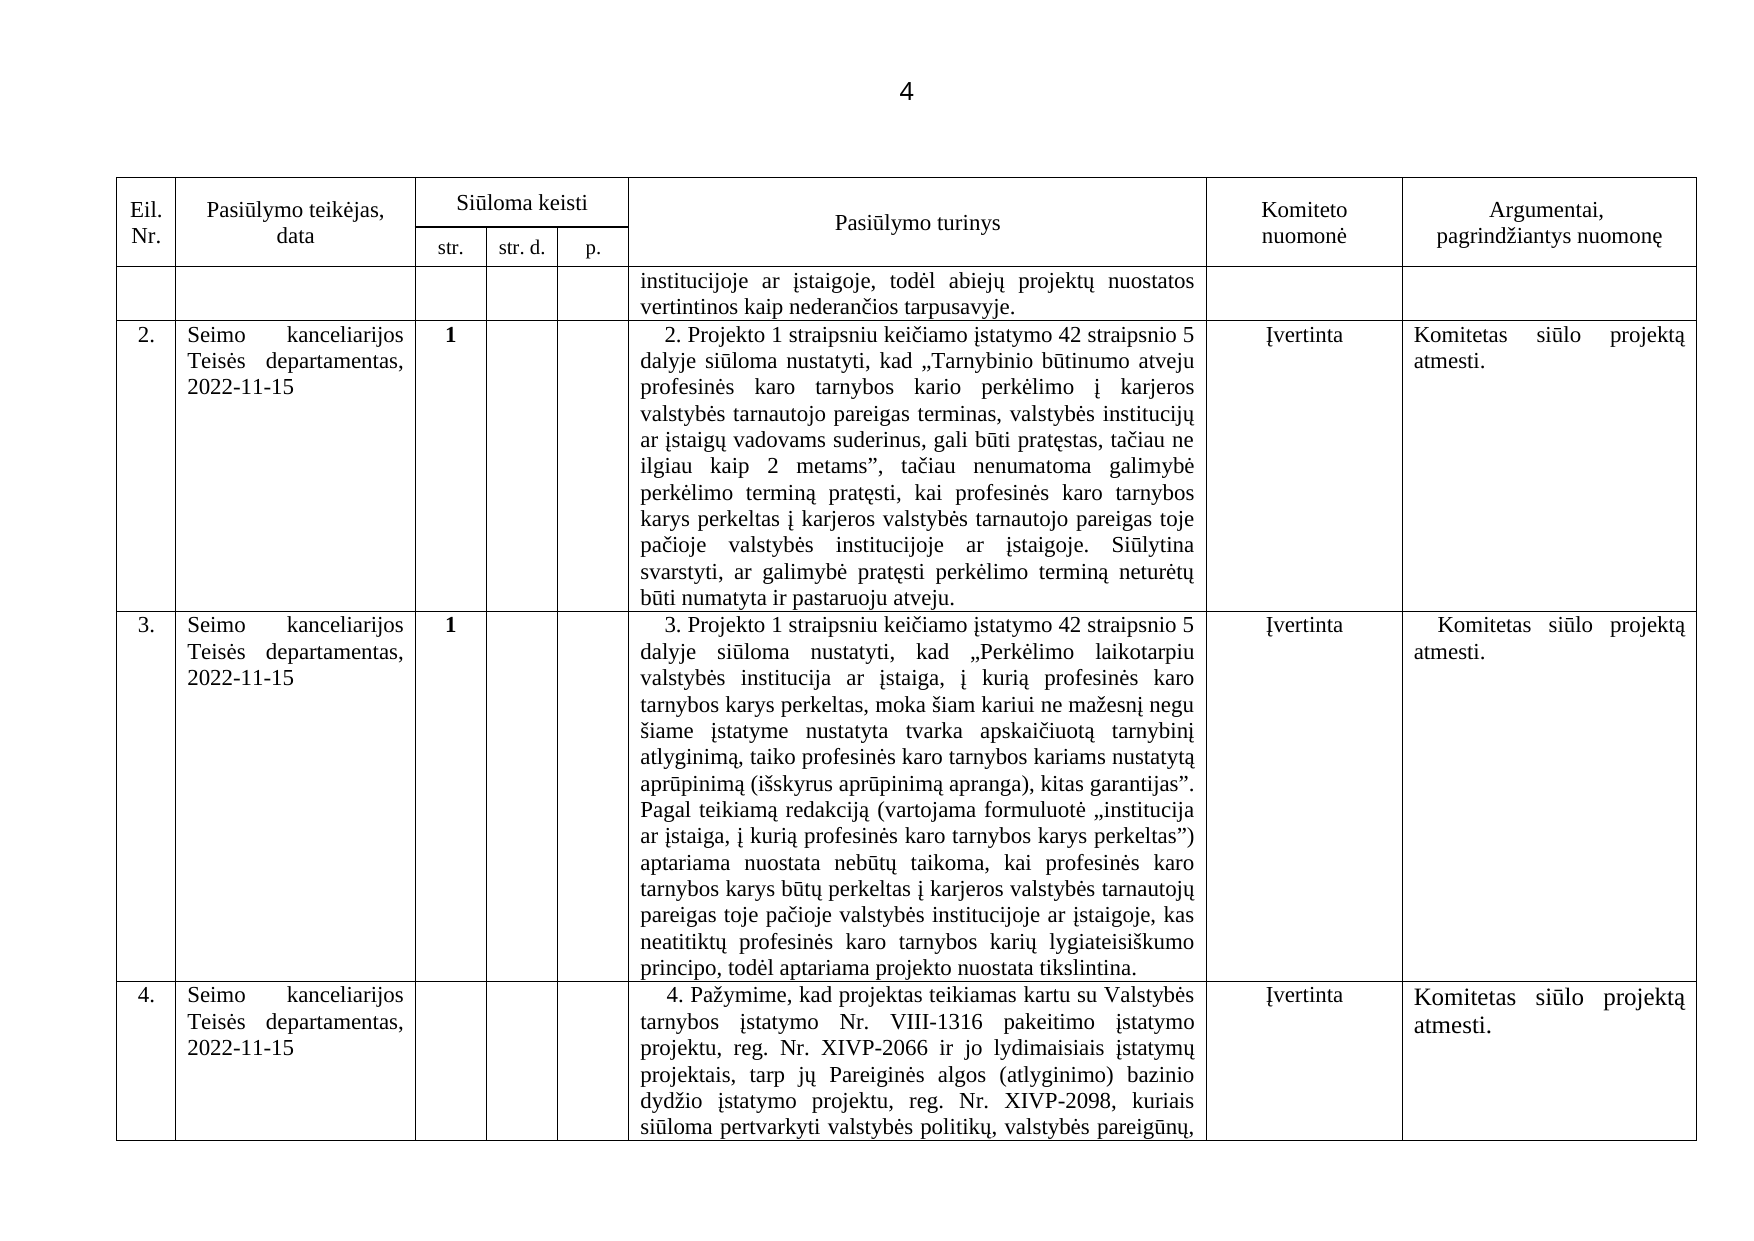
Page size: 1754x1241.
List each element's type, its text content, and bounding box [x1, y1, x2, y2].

table_cell [487, 267, 557, 319]
table_header Pasiūlymo turinys [629, 178, 1206, 266]
table_cell 4. Pažymime, kad projektas teikiamas kartu su Valstybės tarnybos įstatymo Nr. VIII-1316 pakeitimo įstatymo projektu, reg. Nr. XIVP-2066 ir jo lydimaisiais įstatymų projektais, tarp jų Pareiginės algos (atlyginimo) bazinio dydžio įstatymo projektu, reg. Nr. XIVP-2098, kuriais siūloma pertvarkyti valstybės politikų, valstybės pareigūnų, [629, 982, 1206, 1140]
table_cell [176, 267, 415, 319]
table_cell Įvertinta [1207, 321, 1402, 611]
table_cell [487, 982, 557, 1140]
table_cell 1 [416, 612, 486, 981]
table_cell [117, 267, 175, 319]
table_header Argumentai, pagrindžiantys nuomonę [1403, 178, 1696, 266]
table_cell [558, 982, 628, 1140]
table_cell [558, 612, 628, 981]
table_cell Seimo kanceliarijos Teisės departamentas, 2022-11-15 [176, 982, 415, 1140]
table_cell 2. Projekto 1 straipsniu keičiamo įstatymo 42 straipsnio 5 dalyje siūloma nustatyti, kad „Tarnybinio būtinumo atveju profesinės karo tarnybos kario perkėlimo į karjeros valstybės tarnautojo pareigas terminas, valstybės institucijų ar įstaigų vadovams suderinus, gali būti pratęstas, tačiau ne ilgiau kaip 2 metams”, tačiau nenumatoma galimybė perkėlimo terminą pratęsti, kai profesinės karo tarnybos karys perkeltas į karjeros valstybės tarnautojo pareigas toje pačioje valstybės institucijoje ar įstaigoje. Siūlytina svarstyti, ar galimybė pratęsti perkėlimo terminą neturėtų būti numatyta ir pastaruoju atveju. [629, 321, 1206, 611]
table_header Siūloma keisti [416, 178, 628, 226]
table_cell Komitetas siūlo projektą atmesti. [1403, 612, 1696, 981]
table_cell 3. Projekto 1 straipsniu keičiamo įstatymo 42 straipsnio 5 dalyje siūloma nustatyti, kad „Perkėlimo laikotarpiu valstybės institucija ar įstaiga, į kurią profesinės karo tarnybos karys perkeltas, moka šiam kariui ne mažesnį negu šiame įstatyme nustatyta tvarka apskaičiuotą tarnybinį atlyginimą, taiko profesinės karo tarnybos kariams nustatytą aprūpinimą (išskyrus aprūpinimą apranga), kitas garantijas”. Pagal teikiamą redakciją (vartojama formuluotė „institucija ar įstaiga, į kurią profesinės karo tarnybos karys perkeltas”) aptariama nuostata nebūtų taikoma, kai profesinės karo tarnybos karys būtų perkeltas į karjeros valstybės tarnautojų pareigas toje pačioje valstybės institucijoje ar įstaigoje, kas neatitiktų profesinės karo tarnybos karių lygiateisiškumo principo, todėl aptariama projekto nuostata tikslintina. [629, 612, 1206, 981]
table_cell Seimo kanceliarijos Teisės departamentas, 2022-11-15 [176, 612, 415, 981]
table_header Pasiūlymo teikėjas, data [176, 178, 415, 266]
table_cell [416, 982, 486, 1140]
table_cell str. d. [487, 228, 557, 266]
table_cell Komitetas siūlo projektą atmesti. [1403, 982, 1696, 1140]
table_cell str. [416, 228, 486, 266]
table_cell [487, 612, 557, 981]
table_cell Įvertinta [1207, 982, 1402, 1140]
table_cell [1403, 267, 1696, 319]
table_cell [487, 321, 557, 611]
table_cell Seimo kanceliarijos Teisės departamentas, 2022-11-15 [176, 321, 415, 611]
table_header Eil. Nr. [117, 178, 175, 266]
table_cell [558, 321, 628, 611]
table_cell 4. [117, 982, 175, 1140]
table_cell Komitetas siūlo projektą atmesti. [1403, 321, 1696, 611]
table_cell 2. [117, 321, 175, 611]
table_cell [1207, 267, 1402, 319]
table_cell [416, 267, 486, 319]
table_cell p. [558, 228, 628, 266]
table_cell Įvertinta [1207, 612, 1402, 981]
table_cell 1 [416, 321, 486, 611]
table_header Komiteto nuomonė [1207, 178, 1402, 266]
table_cell 3. [117, 612, 175, 981]
table_cell institucijoje ar įstaigoje, todėl abiejų projektų nuostatos vertintinos kaip nederančios tarpusavyje. [629, 267, 1206, 319]
table_cell [558, 267, 628, 319]
